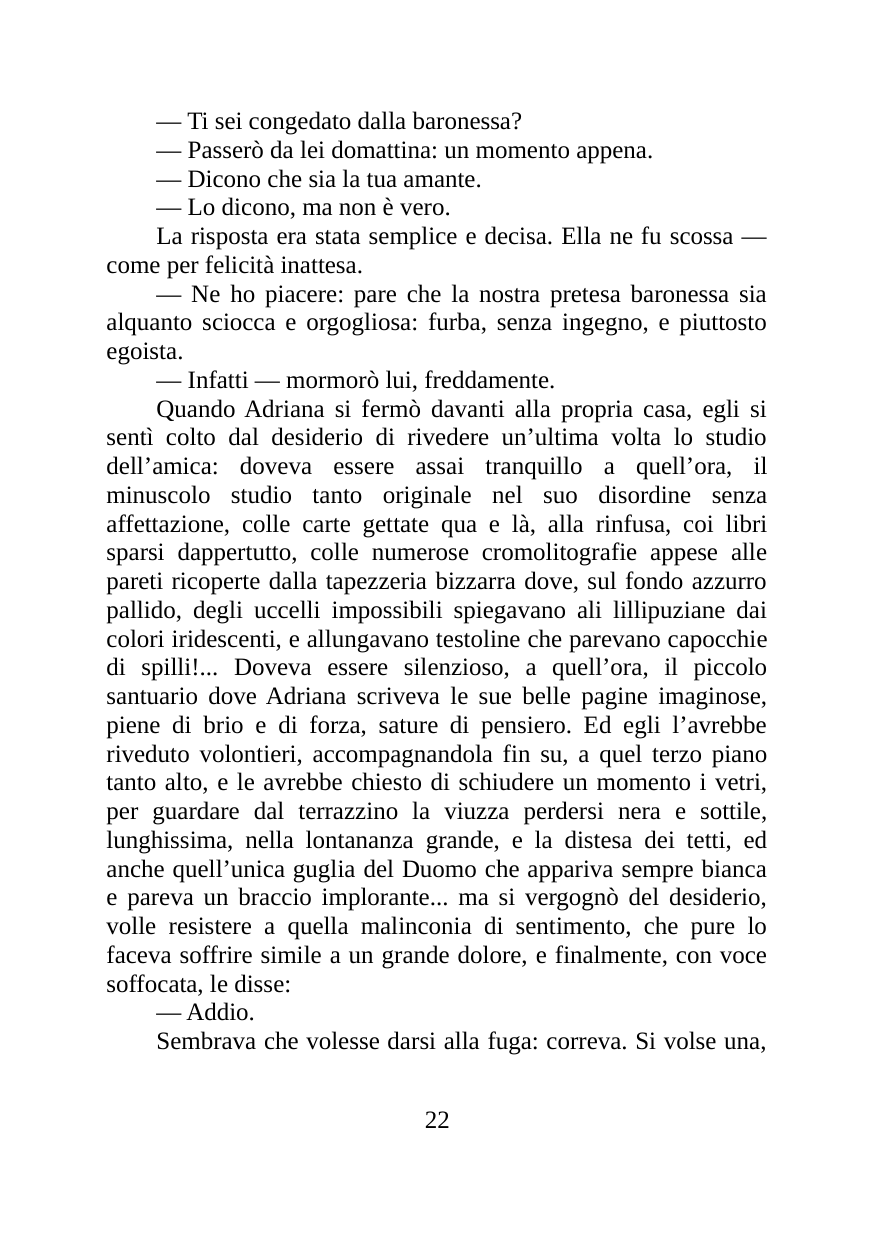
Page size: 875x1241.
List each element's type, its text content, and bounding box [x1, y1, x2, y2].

text — Infatti — mormorò lui, freddamente. [106, 365, 768, 394]
text — Passerò da lei domattina: un momento appena. [106, 135, 768, 164]
text — Addio. [106, 997, 768, 1026]
text La risposta era stata semplice e decisa. Ella ne fu scossa — come per felicità inattesa. [106, 221, 768, 279]
text — Ne ho piacere: pare che la nostra pretesa baronessa sia alquanto sciocca e orgogliosa: furba, senza ingegno, e piuttosto egoista. [106, 279, 768, 365]
text Sembrava che volesse darsi alla fuga: correva. Si volse una, [106, 1026, 768, 1055]
text — Dicono che sia la tua amante. [106, 164, 768, 192]
text — Lo dicono, ma non è vero. [106, 192, 768, 221]
text — Ti sei congedato dalla baronessa? [106, 106, 768, 135]
text Quando Adriana si fermò davanti alla propria casa, egli si sentì colto dal desiderio di rivedere un’ultima volta lo studio dell’amica: doveva essere assai tranquillo a quell’ora, il minuscolo studio tanto originale nel suo disordine senza affettazione, colle carte gettate qua e là, alla rinfusa, coi libri sparsi dappertutto, colle numerose cromolitografie appese alle pareti ricoperte dalla tapezzeria bizzarra dove, sul fondo azzurro pallido, degli uccelli impossibili spiegavano ali lillipuziane dai colori iridescenti, e allungavano testoline che parevano capocchie di spilli!... Doveva essere silenzioso, a quell’ora, il piccolo santuario dove Adriana scriveva le sue belle pagine imaginose, piene di brio e di forza, sature di pensiero. Ed egli l’avrebbe riveduto volontieri, accompagnandola fin su, a quel terzo piano tanto alto, e le avrebbe chiesto di schiudere un momento i vetri, per guardare dal terrazzino la viuzza perdersi nera e sottile, lunghissima, nella lontananza grande, e la distesa dei tetti, ed anche quell’unica guglia del Duomo che appariva sempre bianca e pareva un braccio implorante... ma si vergognò del desiderio, volle resistere a quella malinconia di sentimento, che pure lo faceva soffrire simile a un grande dolore, e finalmente, con voce soffocata, le disse: [106, 394, 768, 997]
